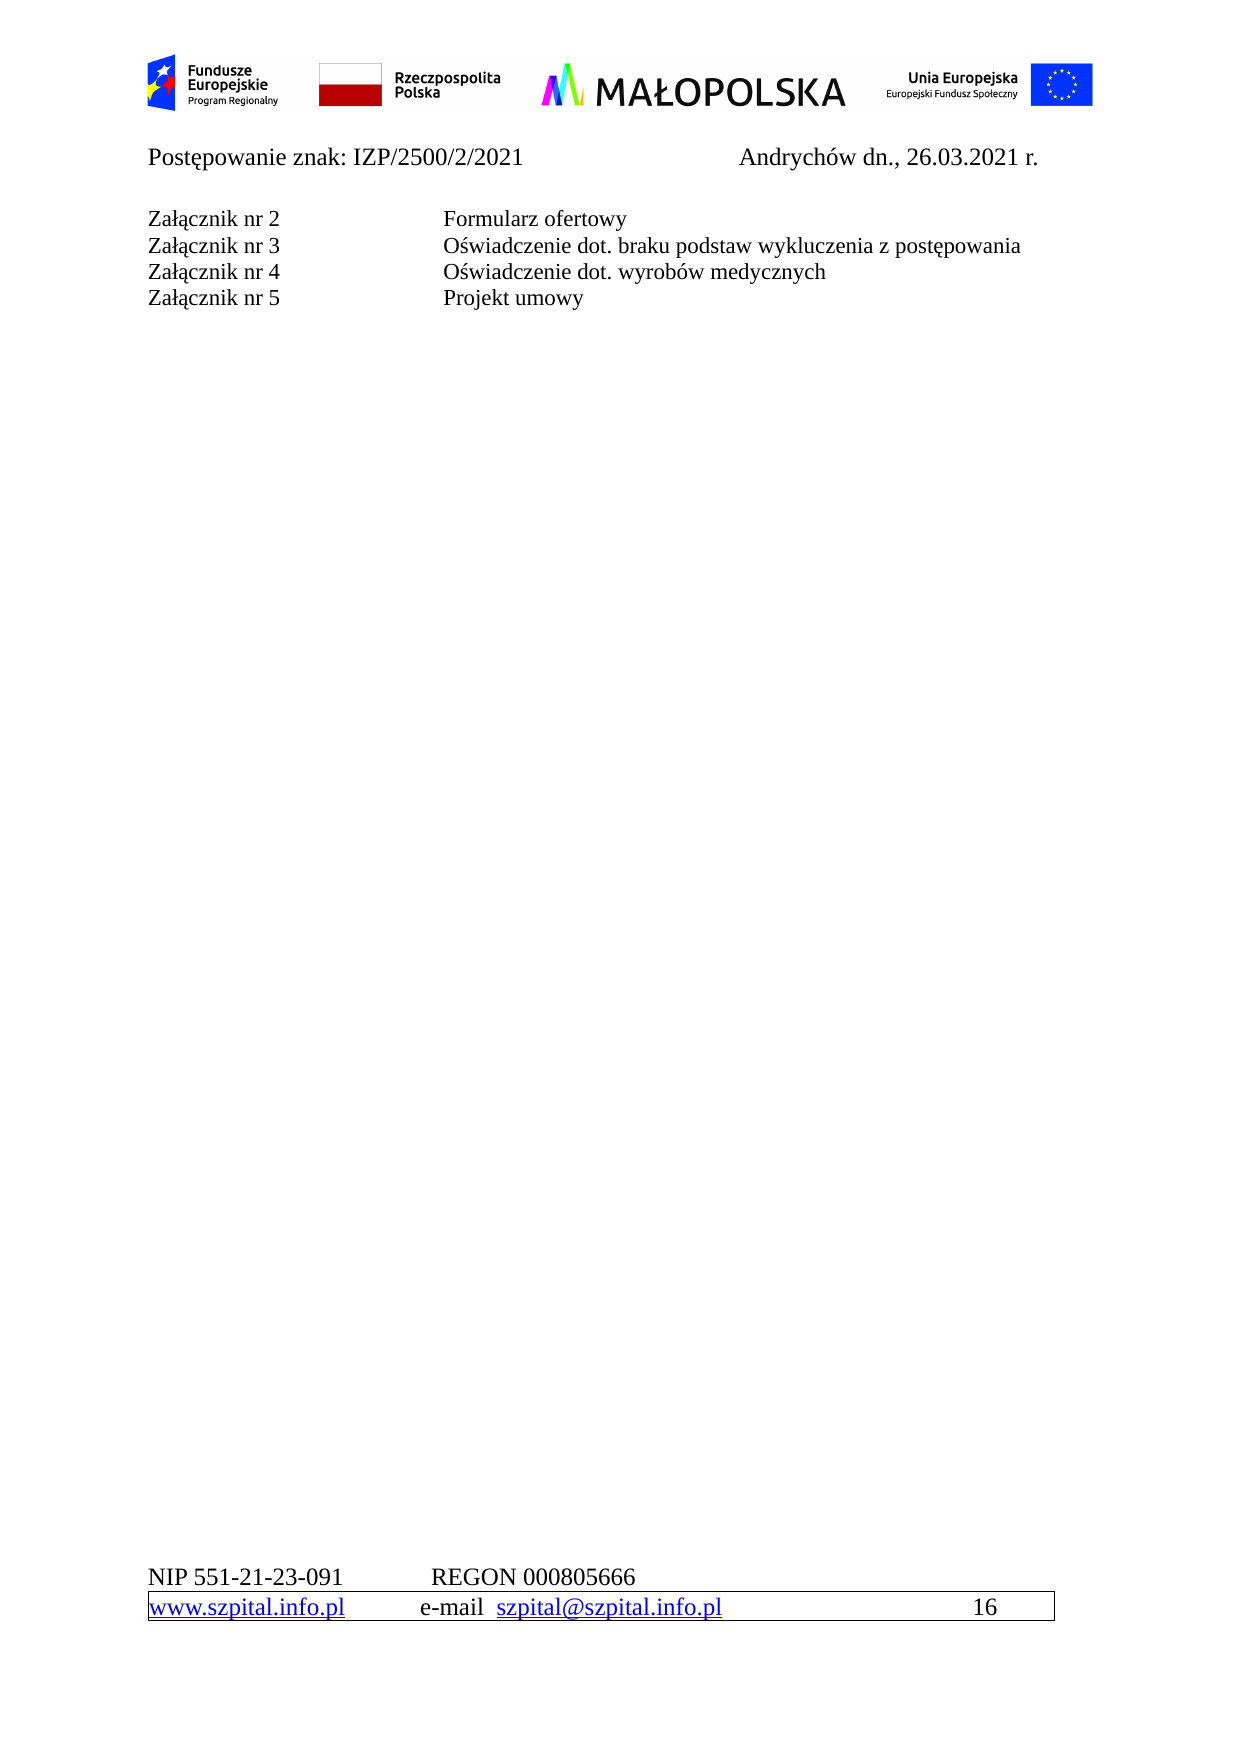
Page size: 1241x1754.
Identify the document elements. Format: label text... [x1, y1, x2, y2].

text Załącznik nr 3 Oświadczenie dot. braku podstaw wykluczenia z postępowania [148, 232, 1092, 258]
text Załącznik nr 4 Oświadczenie dot. wyrobów medycznych [148, 258, 1092, 284]
text Załącznik nr 2 Formularz ofertowy [148, 205, 1092, 232]
text Załącznik nr 5 Projekt umowy [148, 284, 1092, 311]
